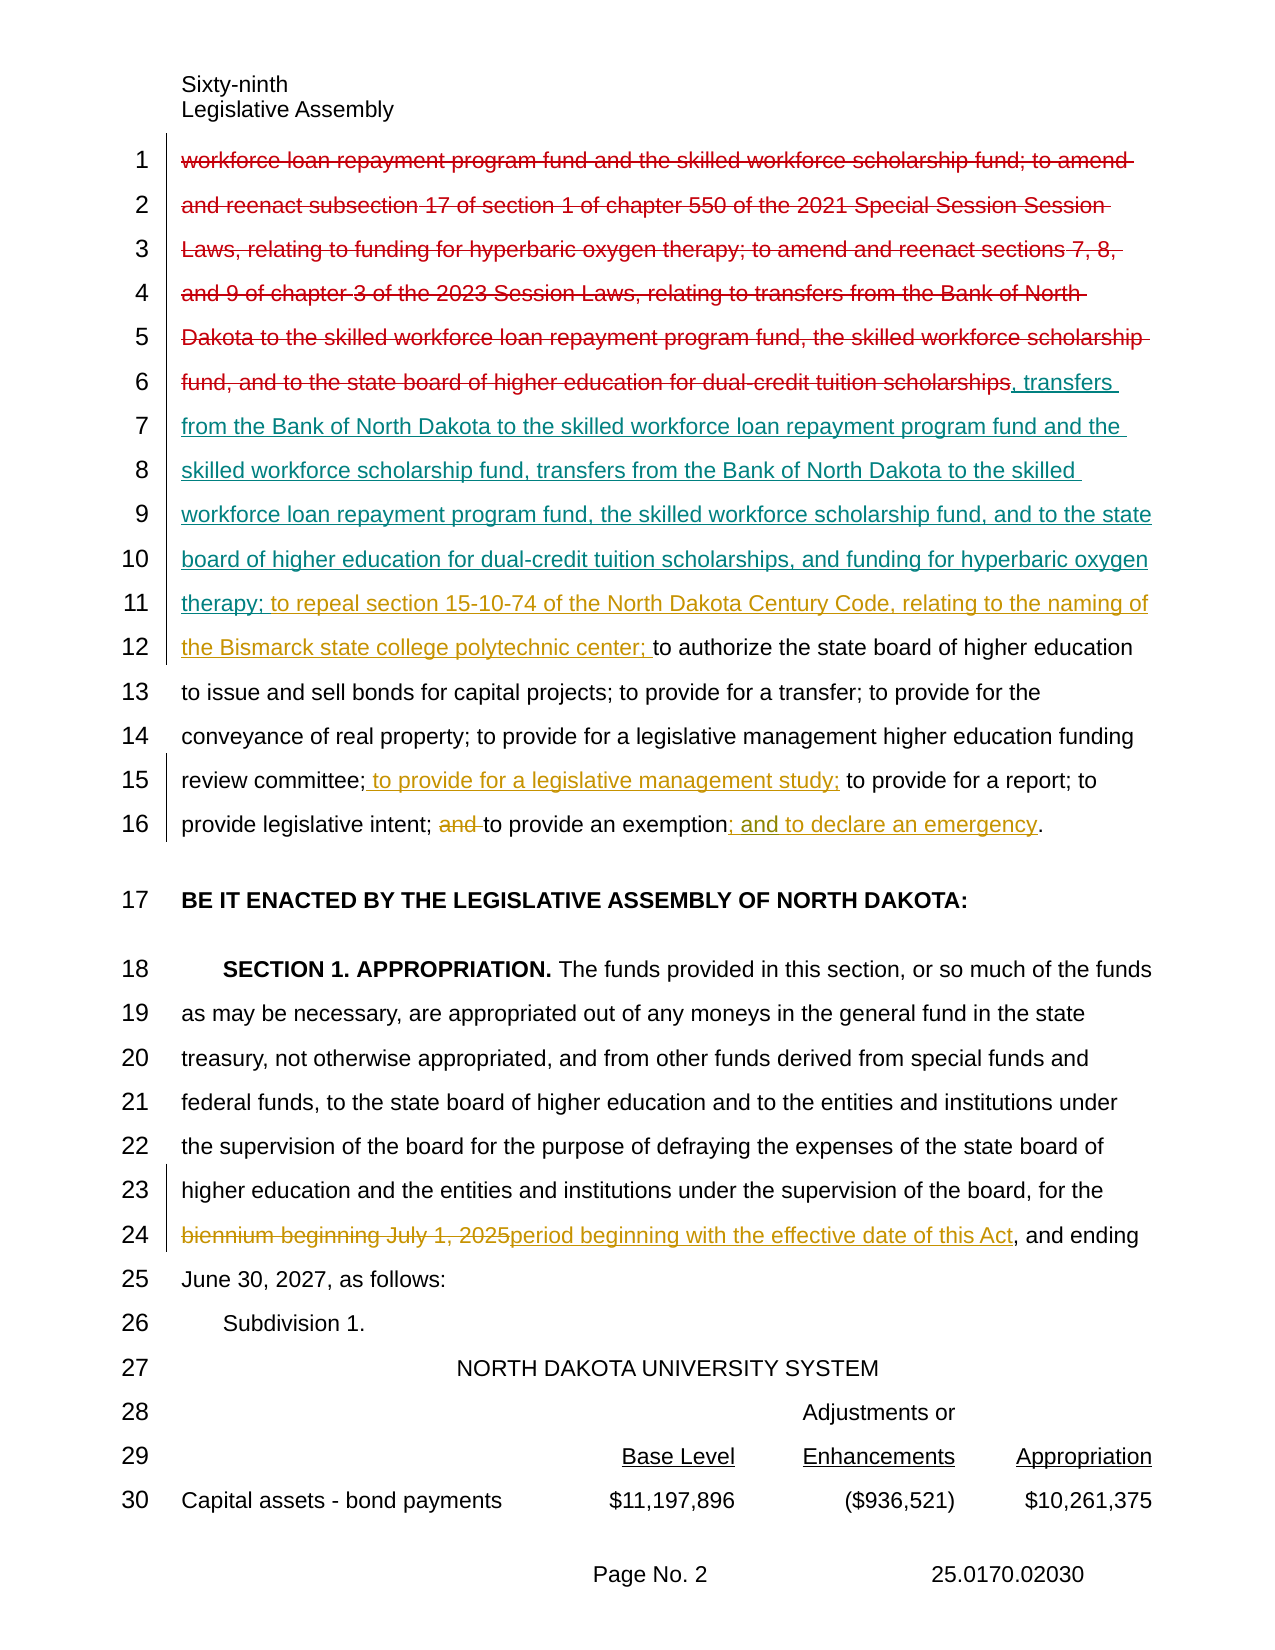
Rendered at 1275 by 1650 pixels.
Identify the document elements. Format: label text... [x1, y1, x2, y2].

title A BILL for an Act to provide an appropriation for defraying the expenses of the North Dakota university system; to create and enact two new sections to chapter 15‑10 of the North Dakota Century Code, relating to presidential searches and the state commissioner of higher education; to amend and reenact subsection 2 of section 6‑09‑53, subdivision a of subsection 1 of section 15‑10‑17, subdivision c of subsection 1 of section 15‑10‑48, subdivisions a and c of subsection 1 of section 15‑10‑48.2, subdivision c of subsection 1 of section 15‑10‑49, subsection 1 of section 15‑10‑75, subsection 1 of the new section to chapter 15‑10, as created by section 1 of House Bill No. 1437, as approved by the sixty‑ninth legislative assembly, paragraph 3 of subdivision h of subsection 1 of section 15‑18.2‑02, subsection 2 of section 15‑18.2‑03, subsection 1 of section 15‑18.2‑05, section 15‑54.1‑04, subsection 2 of section 15‑62.5‑03, and section 54‑44.1‑11 of the North Dakota Century Code, sections 6 and 7 of chapter 126 of the 2021 Session Laws , sections 7, 8, and 9 of chapter 3 of the 2023 Session Laws, and subsection 17 of section 1 of chapter 550 of the 2021 Special Session Session Laws, relating to the powers and duties of the state board of higher education, the economic diversification research fund, matching grants for the advancement of academics, the workforce education innovation program, academic tenure policy at institutions of higher education, state aid for institutions of higher education, university system capital building funds, the scholars program, the cancellation of unexpended appropriations, transfers from the Bank of North Dakota to the skilled workforce loan repayment program fund and the skilled workforce scholarship fund, transfers from the Bank of North Dakota to the skilled workforce loan repayment program fund, the skilled workforce scholarship fund, and to the state board of higher education for dual‑credit tuition scholarships, and funding for hyperbaric oxygen therapy; to repeal section 15‑10‑74 of the North Dakota Century Code, relating to the naming of the Bismarck state college polytechnic center; to authorize the state board of higher education to issue and sell bonds for capital projects; to provide for a transfer; to provide for the conveyance of real property; to provide for a legislative management higher education funding review committee; to provide for a legislative management study; to provide for a report; to provide legislative intent; to provide an exemption; and to declare an emergency. [181, 133, 1154, 842]
text BE IT ENACTED BY THE LEGISLATIVE ASSEMBLY OF NORTH DAKOTA: [181, 873, 1154, 917]
text Adjustments or Base Level Enhancements Appropriation Capital assets - bond payments $11,197,896 ($936,521) $10,261,375 Competitive research programs 5,685,750 0 5,685,750 System governance 10,569,162 1,181,064 11,750,226 State employee child care benefits 0 910,000 910,000 Core technology services 71,988,917 6,518,417 78,507,334 Student financial assistance grants 29,917,306 1,000,000 30,917,306 [181, 1385, 1154, 1518]
text Subdivision 1. [181, 1296, 1154, 1341]
text NORTH DAKOTA UNIVERSITY SYSTEM [181, 1341, 1154, 1385]
text SECTION 1. APPROPRIATION. The funds provided in this section, or so much of the funds as may be necessary, are appropriated out of any moneys in the general fund in the state treasury, not otherwise appropriated, and from other funds derived from special funds and federal funds, to the state board of higher education and to the entities and institutions under the supervision of the board for the purpose of defraying the expenses of the state board of higher education and the entities and institutions under the supervision of the board, for the period beginning with the effective date of this Act, and ending June 30, 2027, as follows: [181, 942, 1154, 1296]
